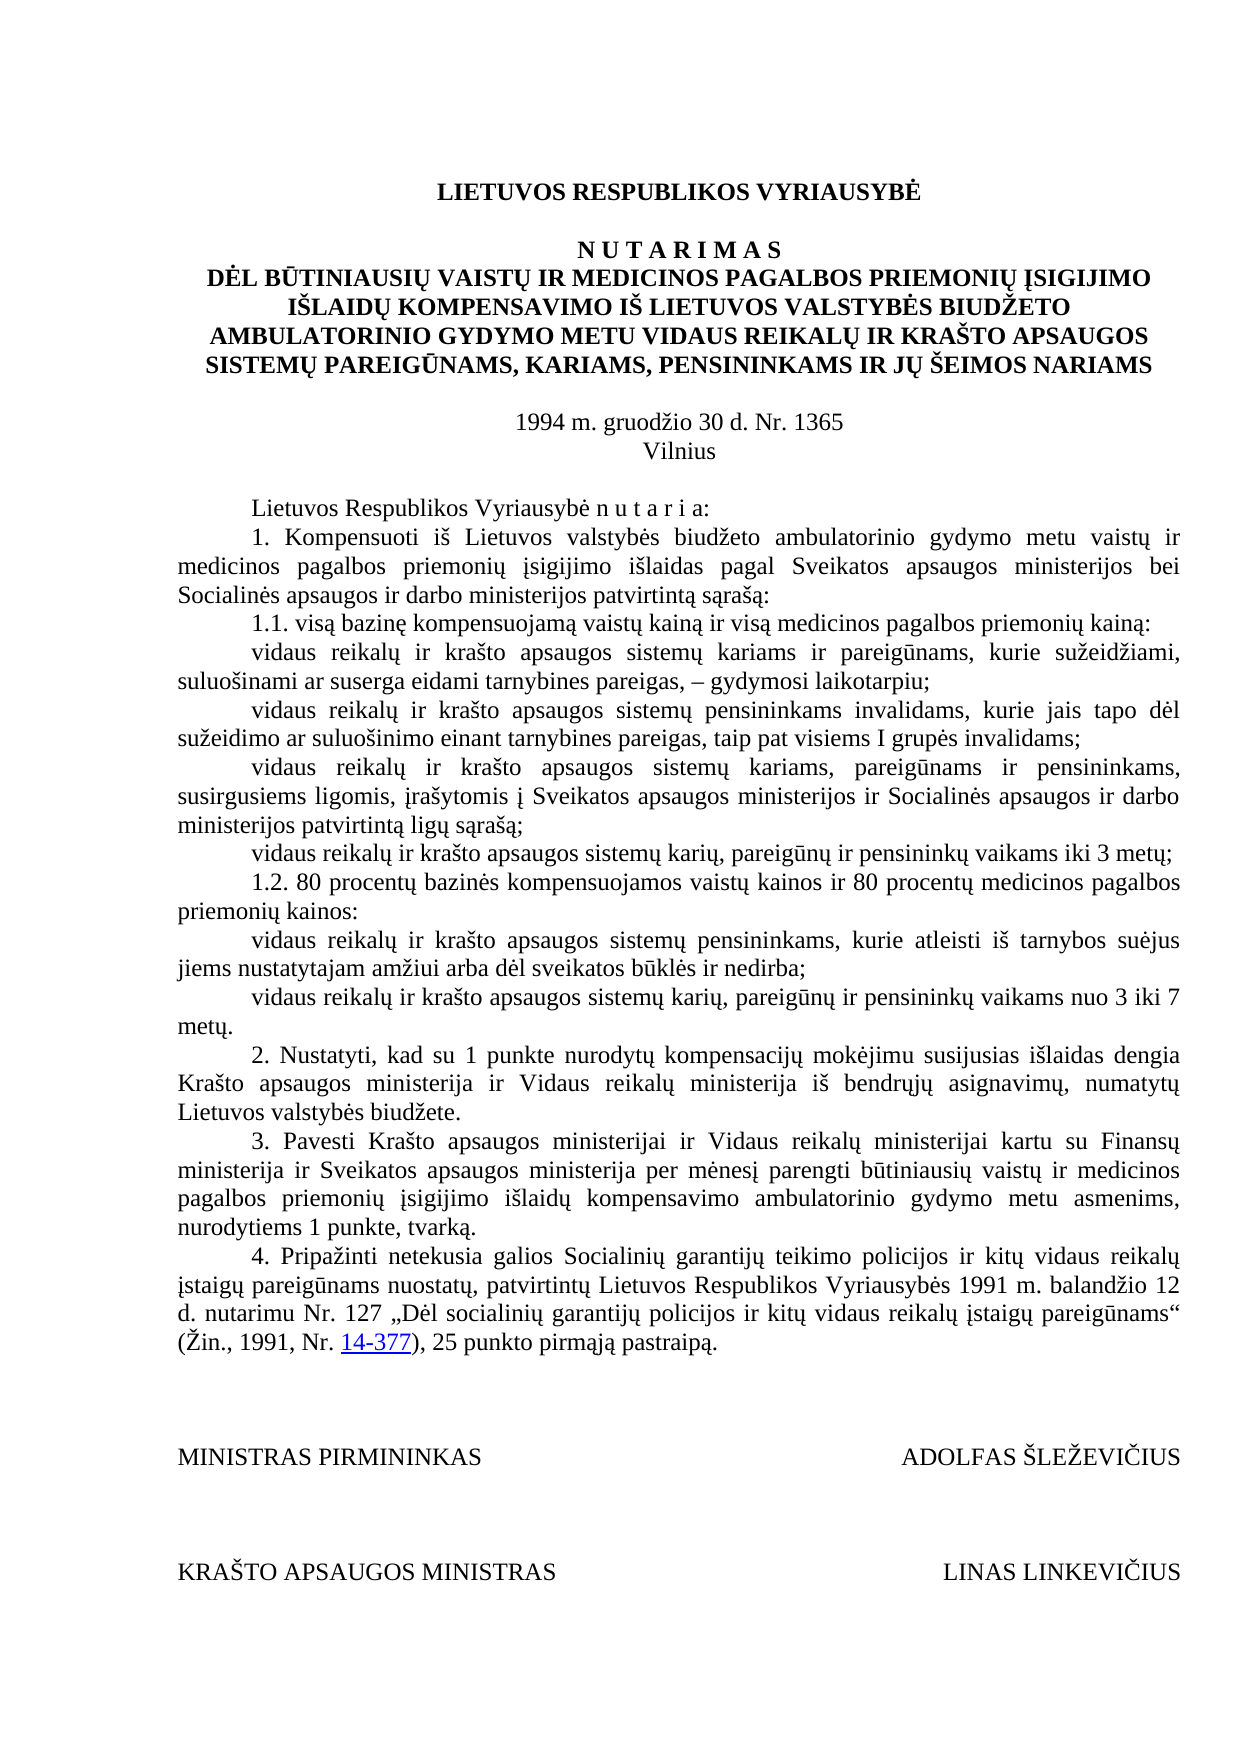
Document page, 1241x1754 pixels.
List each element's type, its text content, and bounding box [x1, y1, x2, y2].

text N U T A R I M A S [177, 235, 1181, 263]
text Lietuvos Respublikos Vyriausybė nutaria: [177, 493, 1181, 522]
text 3. Pavesti Krašto apsaugos ministerijai ir Vidaus reikalų ministerijai kartu su Finansų ministerija ir Sveikatos apsaugos ministerija per mėnesį parengti būtiniausių vaistų ir medicinos pagalbos priemonių įsigijimo išlaidų kompensavimo ambulatorinio gydymo metu asmenims, nurodytiems 1 punkte, tvarką. [177, 1126, 1181, 1241]
text Vilnius [177, 436, 1181, 465]
text 1.2. 80 procentų bazinės kompensuojamos vaistų kainos ir 80 procentų medicinos pagalbos priemonių kainos: [177, 867, 1181, 925]
text vidaus reikalų ir krašto apsaugos sistemų karių, pareigūnų ir pensininkų vaikams iki 3 metų; [177, 838, 1181, 867]
text MINISTRAS PIRMININKAS ADOLFAS ŠLEŽEVIČIUS [177, 1442, 1181, 1471]
text vidaus reikalų ir krašto apsaugos sistemų pensininkams, kurie atleisti iš tarnybos suėjus jiems nustatytajam amžiui arba dėl sveikatos būklės ir nedirba; [177, 925, 1181, 982]
text 1.1. visą bazinę kompensuojamą vaistų kainą ir visą medicinos pagalbos priemonių kainą: [177, 608, 1181, 637]
text KRAŠTO APSAUGOS MINISTRAS LINAS LINKEVIČIUS [177, 1557, 1181, 1586]
text LIETUVOS RESPUBLIKOS VYRIAUSYBĖ [177, 177, 1181, 206]
text vidaus reikalų ir krašto apsaugos sistemų karių, pareigūnų ir pensininkų vaikams nuo 3 iki 7 metų. [177, 982, 1181, 1040]
text 4. Pripažinti netekusia galios Socialinių garantijų teikimo policijos ir kitų vidaus reikalų įstaigų pareigūnams nuostatų, patvirtintų Lietuvos Respublikos Vyriausybės 1991 m. balandžio 12 d. nutarimu Nr. 127 „Dėl socialinių garantijų policijos ir kitų vidaus reikalų įstaigų pareigūnams“ (Žin., 1991, Nr. 14-377), 25 punkto pirmąją pastraipą. [177, 1241, 1181, 1356]
text vidaus reikalų ir krašto apsaugos sistemų pensininkams invalidams, kurie jais tapo dėl sužeidimo ar suluošinimo einant tarnybines pareigas, taip pat visiems I grupės invalidams; [177, 695, 1181, 752]
text vidaus reikalų ir krašto apsaugos sistemų kariams ir pareigūnams, kurie sužeidžiami, suluošinami ar suserga eidami tarnybines pareigas, – gydymosi laikotarpiu; [177, 637, 1181, 695]
text 1994 m. gruodžio 30 d. Nr. 1365 [177, 407, 1181, 436]
text DĖL BŪTINIAUSIŲ VAISTŲ IR MEDICINOS PAGALBOS PRIEMONIŲ ĮSIGIJIMO IŠLAIDŲ KOMPENSAVIMO IŠ LIETUVOS VALSTYBĖS BIUDŽETO AMBULATORINIO GYDYMO METU VIDAUS REIKALŲ IR KRAŠTO APSAUGOS SISTEMŲ PAREIGŪNAMS, KARIAMS, PENSININKAMS IR JŲ ŠEIMOS NARIAMS [177, 263, 1181, 378]
text 2. Nustatyti, kad su 1 punkte nurodytų kompensacijų mokėjimu susijusias išlaidas dengia Krašto apsaugos ministerija ir Vidaus reikalų ministerija iš bendrųjų asignavimų, numatytų Lietuvos valstybės biudžete. [177, 1040, 1181, 1126]
text 1. Kompensuoti iš Lietuvos valstybės biudžeto ambulatorinio gydymo metu vaistų ir medicinos pagalbos priemonių įsigijimo išlaidas pagal Sveikatos apsaugos ministerijos bei Socialinės apsaugos ir darbo ministerijos patvirtintą sąrašą: [177, 522, 1181, 608]
text vidaus reikalų ir krašto apsaugos sistemų kariams, pareigūnams ir pensininkams, susirgusiems ligomis, įrašytomis į Sveikatos apsaugos ministerijos ir Socialinės apsaugos ir darbo ministerijos patvirtintą ligų sąrašą; [177, 752, 1181, 838]
